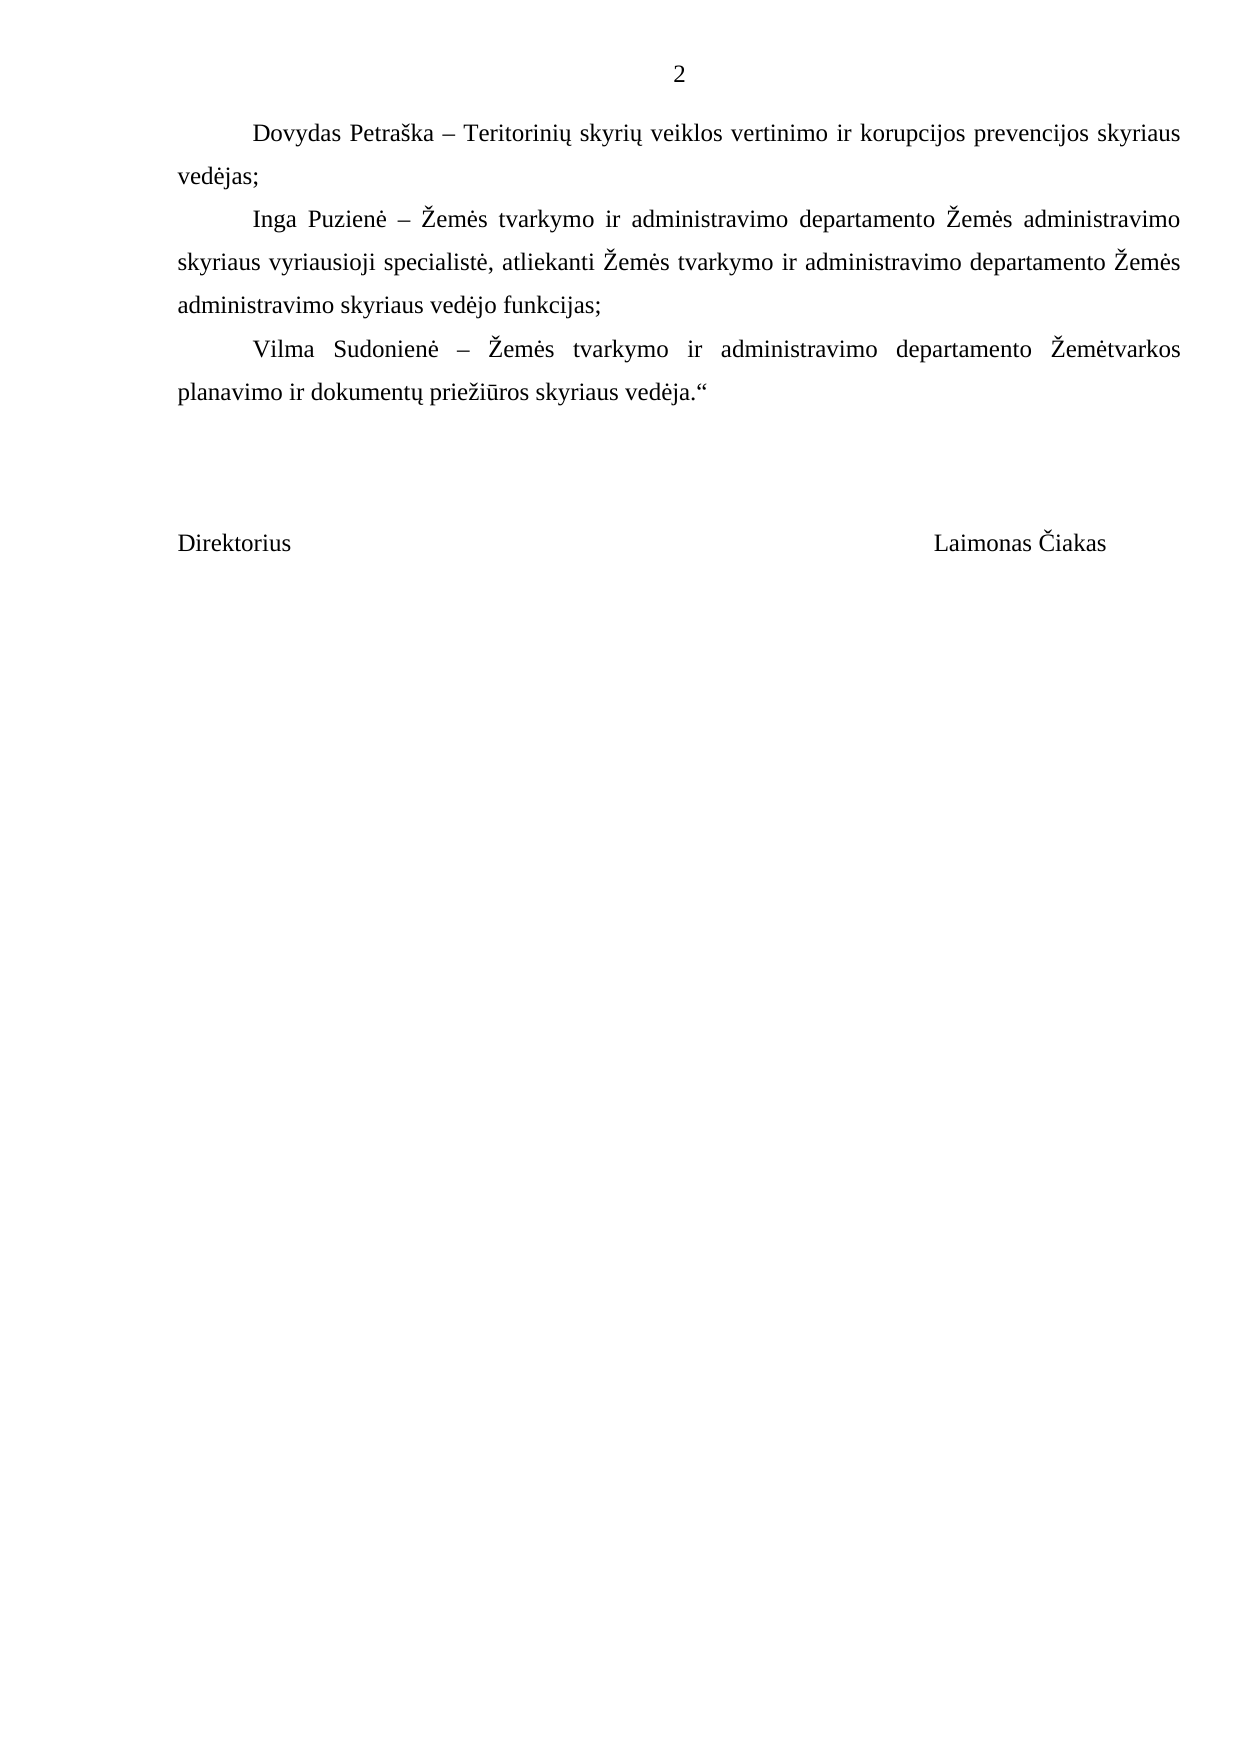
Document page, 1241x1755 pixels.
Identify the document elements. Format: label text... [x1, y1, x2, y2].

text Direktorius Laimonas Čiakas [177, 528, 1181, 557]
text Vilma Sudonienė – Žemės tvarkymo ir administravimo departamento Žemėtvarkos planavimo ir dokumentų priežiūros skyriaus vedėja.“ [177, 334, 1181, 406]
text Dovydas Petraška – Teritorinių skyrių veiklos vertinimo ir korupcijos prevencijos skyriaus vedėjas; [177, 118, 1181, 190]
text Inga Puzienė – Žemės tvarkymo ir administravimo departamento Žemės administravimo skyriaus vyriausioji specialistė, atliekanti Žemės tvarkymo ir administravimo departamento Žemės administravimo skyriaus vedėjo funkcijas; [177, 204, 1181, 319]
